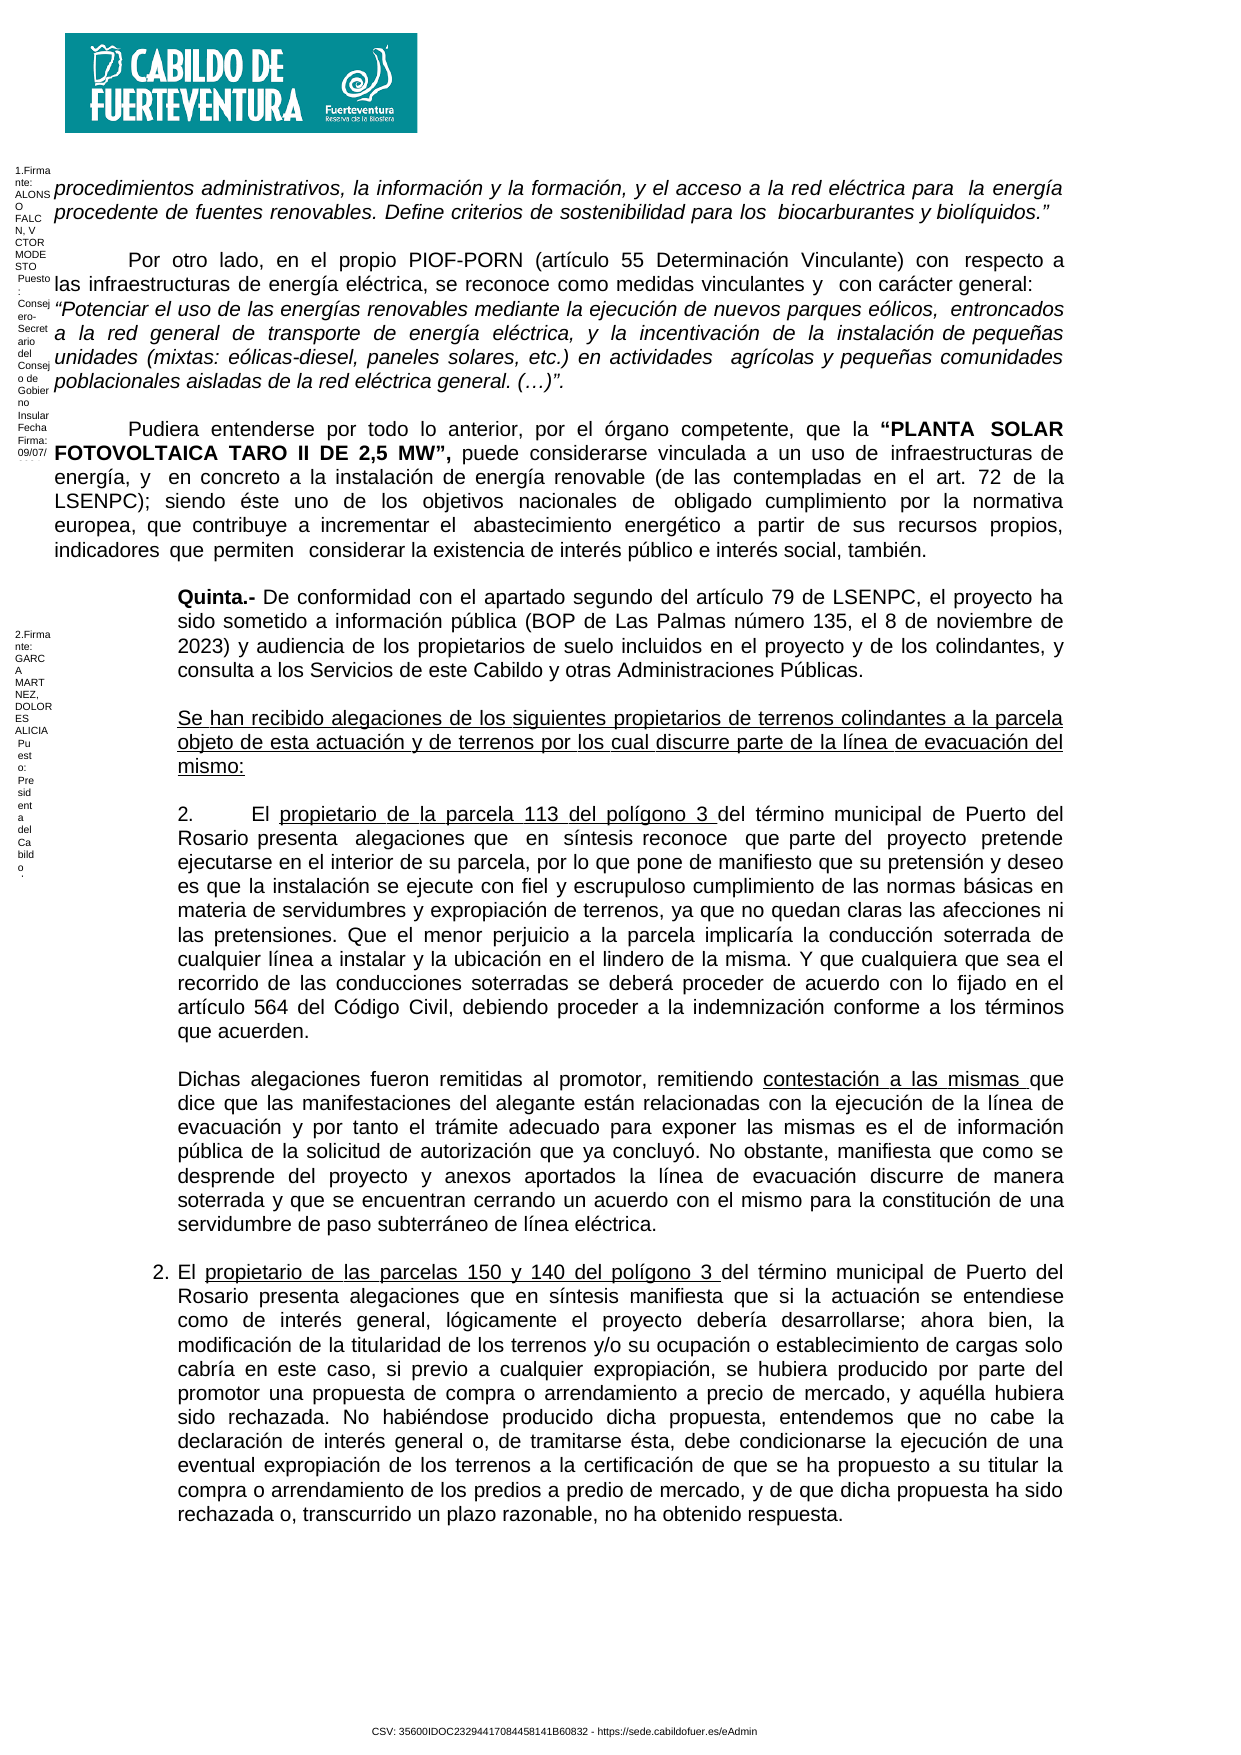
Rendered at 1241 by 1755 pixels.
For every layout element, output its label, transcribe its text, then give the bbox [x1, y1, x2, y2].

text procedimientos administrativos, la información y la formación, y el acceso a la red eléctrica para la energía procedente de fuentes renovables. Define criterios de sostenibilidad para los biocarburantes y biolíquidos.” [54, 175, 1064, 224]
text Dichas alegaciones fueron remitidas al promotor, remitiendo contestación a las mismas que dice que las manifestaciones del alegante están relacionadas con la ejecución de la línea de evacuación y por tanto el trámite adecuado para exponer las mismas es el de información pública de la solicitud de autorización que ya concluyó. No obstante, manifiesta que como se desprende del proyecto y anexos aportados la línea de evacuación discurre de manera soterrada y que se encuentran cerrando un acuerdo con el mismo para la constitución de una servidumbre de paso subterráneo de línea eléctrica. [177, 1067, 1064, 1236]
subtitle Por otro lado, en el propio PIOF-PORN (artículo 55 Determinación Vinculante) con respecto a las infraestructuras de energía eléctrica, se reconoce como medidas vinculantes y con carácter general: [54, 248, 1064, 296]
text 1.Firmante: ALONSO FALC N, V CTOR MODESTO [15, 165, 52, 273]
text Quinta.- De conformidad con el apartado segundo del artículo 79 de LSENPC, el proyecto ha sido sometido a información pública (BOP de Las Palmas número 135, el 8 de noviembre de 2023) y audiencia de los propietarios de suelo incluidos en el proyecto y de los colindantes, y consulta a los Servicios de este Cabildo y otras Administraciones Públicas. [177, 585, 1064, 682]
text Puesto: Presidenta del Cabildo de Fuerteventura Fecha Firma: 09/07/2024 13:35:40 [18, 737, 34, 877]
subtitle Pudiera entenderse por todo lo anterior, por el órgano competente, que la “PLANTA SOLAR FOTOVOLTAICA TARO II DE 2,5 MW”, puede considerarse vinculada a un uso de infraestructuras de energía, y en concreto a la instalación de energía renovable (de las contempladas en el art. 72 de la LSENPC); siendo éste uno de los objetivos nacionales de obligado cumplimiento por la normativa europea, que contribuye a incrementar el abastecimiento energético a partir de sus recursos propios, indicadores que permiten considerar la existencia de interés público e interés social, también. [54, 417, 1064, 562]
list El propietario de las parcelas 150 y 140 del polígono 3 del término municipal de Puerto del Rosario presenta alegaciones que en síntesis manifiesta que si la actuación se entendiese como de interés general, lógicamente el proyecto debería desarrollarse; ahora bien, la modificación de la titularidad de los terrenos y/o su ocupación o establecimiento de cargas solo cabría en este caso, si previo a cualquier expropiación, se hubiera producido por parte del promotor una propuesta de compra o arrendamiento a precio de mercado, y aquélla hubiera sido rechazada. No habiéndose producido dicha propuesta, entendemos que no cabe la declaración de interés general o, de tramitarse ésta, debe condicionarse la ejecución de una eventual expropiación de los terrenos a la certificación de que se ha propuesto a su titular la compra o arrendamiento de los predios a predio de mercado, y de que dicha propuesta ha sido rechazada o, transcurrido un plazo razonable, no ha obtenido respuesta. [152, 1260, 1064, 1526]
text 2. El propietario de la parcela 113 del polígono 3 del término municipal de Puerto del Rosario presenta alegaciones que en síntesis reconoce que parte del proyecto pretende ejecutarse en el interior de su parcela, por lo que pone de manifiesto que su pretensión y deseo es que la instalación se ejecute con fiel y escrupuloso cumplimiento de las normas básicas en materia de servidumbres y expropiación de terrenos, ya que no quedan claras las afecciones ni las pretensiones. Que el menor perjuicio a la parcela implicaría la conducción soterrada de cualquier línea a instalar y la ubicación en el lindero de la misma. Y que cualquiera que sea el recorrido de las conducciones soterradas se deberá proceder de acuerdo con lo fijado en el artículo 564 del Código Civil, debiendo proceder a la indemnización conforme a los términos que acuerden. [177, 802, 1064, 1043]
text Puesto: Consejero-Secretario del Consejo de Gobierno Insular Fecha Firma: 09/07/2024 13:09:07 [18, 273, 51, 461]
text [13, 164, 52, 461]
text 2.Firmante: GARC A MART NEZ, DOLORES ALICIA [15, 629, 52, 737]
text “Potenciar el uso de las energías renovables mediante la ejecución de nuevos parques eólicos, entroncados a la red general de transporte de energía eléctrica, y la incentivación de la instalación de pequeñas unidades (mixtas: eólicas-diesel, paneles solares, etc.) en actividades agrícolas y pequeñas comunidades poblacionales aisladas de la red eléctrica general. (…)”. [54, 296, 1064, 393]
text Se han recibido alegaciones de los siguientes propietarios de terrenos colindantes a la parcela objeto de esta actuación y de terrenos por los cual discurre parte de la línea de evacuación del mismo: [177, 706, 1064, 778]
